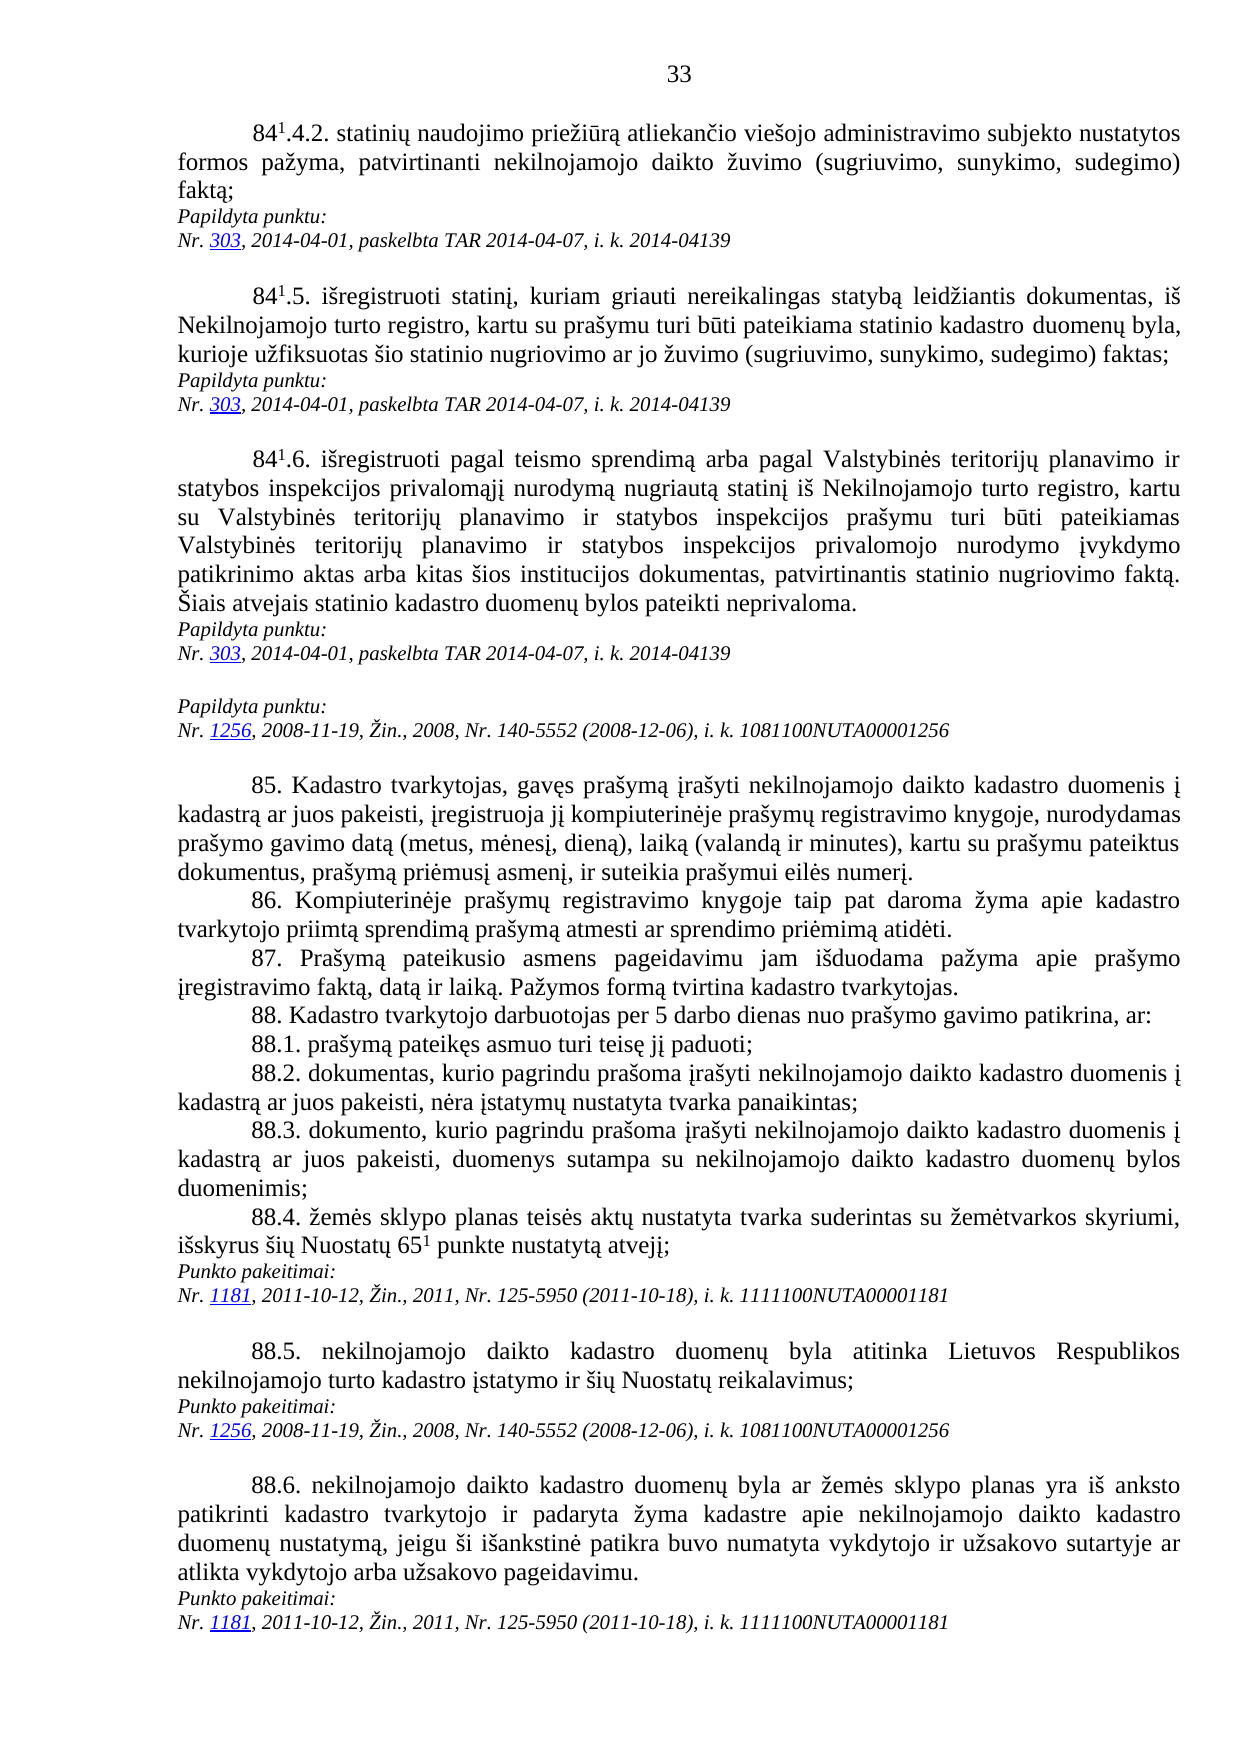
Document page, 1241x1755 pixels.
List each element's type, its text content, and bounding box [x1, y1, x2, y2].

text 88. Kadastro tvarkytojo darbuotojas per 5 darbo dienas nuo prašymo gavimo patikrina, ar: [177, 1001, 1181, 1029]
text Nr. 303, 2014-04-01, paskelbta TAR 2014-04-07, i. k. 2014-04139 [177, 392, 1181, 416]
text Punkto pakeitimai: [177, 1394, 1181, 1418]
text Nr. 1256, 2008-11-19, Žin., 2008, Nr. 140-5552 (2008-12-06), i. k. 1081100NUTA00001256 [177, 718, 1181, 742]
text 88.1. prašymą pateikęs asmuo turi teisę jį paduoti; [177, 1029, 1181, 1058]
text Papildyta punktu: [177, 367, 1181, 392]
text 841.6. išregistruoti pagal teismo sprendimą arba pagal Valstybinės teritorijų planavimo ir statybos inspekcijos privalomąjį nurodymą nugriautą statinį iš Nekilnojamojo turto registro, kartu su Valstybinės teritorijų planavimo ir statybos inspekcijos prašymu turi būti pateikiamas Valstybinės teritorijų planavimo ir statybos inspekcijos privalomojo nurodymo įvykdymo patikrinimo aktas arba kitas šios institucijos dokumentas, patvirtinantis statinio nugriovimo faktą. Šiais atvejais statinio kadastro duomenų bylos pateikti neprivaloma. [177, 444, 1181, 617]
text 87. Prašymą pateikusio asmens pageidavimu jam išduodama pažyma apie prašymo įregistravimo faktą, datą ir laiką. Pažymos formą tvirtina kadastro tvarkytojas. [177, 943, 1181, 1001]
text 86. Kompiuterinėje prašymų registravimo knygoje taip pat daroma žyma apie kadastro tvarkytojo priimtą sprendimą prašymą atmesti ar sprendimo priėmimą atidėti. [177, 886, 1181, 943]
text Nr. 1256, 2008-11-19, Žin., 2008, Nr. 140-5552 (2008-12-06), i. k. 1081100NUTA00001256 [177, 1418, 1181, 1442]
text 88.5. nekilnojamojo daikto kadastro duomenų byla atitinka Lietuvos Respublikos nekilnojamojo turto kadastro įstatymo ir šių Nuostatų reikalavimus; [177, 1336, 1181, 1394]
text 88.2. dokumentas, kurio pagrindu prašoma įrašyti nekilnojamojo daikto kadastro duomenis į kadastrą ar juos pakeisti, nėra įstatymų nustatyta tvarka panaikintas; [177, 1058, 1181, 1116]
text Papildyta punktu: [177, 694, 1181, 718]
text Nr. 1181, 2011-10-12, Žin., 2011, Nr. 125-5950 (2011-10-18), i. k. 1111100NUTA00001181 [177, 1283, 1181, 1307]
text 88.3. dokumento, kurio pagrindu prašoma įrašyti nekilnojamojo daikto kadastro duomenis į kadastrą ar juos pakeisti, duomenys sutampa su nekilnojamojo daikto kadastro duomenų bylos duomenimis; [177, 1116, 1181, 1202]
text Punkto pakeitimai: [177, 1586, 1181, 1610]
text 88.6. nekilnojamojo daikto kadastro duomenų byla ar žemės sklypo planas yra iš anksto patikrinti kadastro tvarkytojo ir padaryta žyma kadastre apie nekilnojamojo daikto kadastro duomenų nustatymą, jeigu ši išankstinė patikra buvo numatyta vykdytojo ir užsakovo sutartyje ar atlikta vykdytojo arba užsakovo pageidavimu. [177, 1471, 1181, 1586]
text 88.4. žemės sklypo planas teisės aktų nustatyta tvarka suderintas su žemėtvarkos skyriumi, išskyrus šių Nuostatų 651 punkte nustatytą atvejį; [177, 1202, 1181, 1259]
text Nr. 303, 2014-04-01, paskelbta TAR 2014-04-07, i. k. 2014-04139 [177, 641, 1181, 665]
text Papildyta punktu: [177, 617, 1181, 641]
text 841.4.2. statinių naudojimo priežiūrą atliekančio viešojo administravimo subjekto nustatytos formos pažyma, patvirtinanti nekilnojamojo daikto žuvimo (sugriuvimo, sunykimo, sudegimo) faktą; [177, 118, 1181, 204]
text 85. Kadastro tvarkytojas, gavęs prašymą įrašyti nekilnojamojo daikto kadastro duomenis į kadastrą ar juos pakeisti, įregistruoja jį kompiuterinėje prašymų registravimo knygoje, nurodydamas prašymo gavimo datą (metus, mėnesį, dieną), laiką (valandą ir minutes), kartu su prašymu pateiktus dokumentus, prašymą priėmusį asmenį, ir suteikia prašymui eilės numerį. [177, 771, 1181, 886]
text 841.5. išregistruoti statinį, kuriam griauti nereikalingas statybą leidžiantis dokumentas, iš Nekilnojamojo turto registro, kartu su prašymu turi būti pateikiama statinio kadastro duomenų byla, kurioje užfiksuotas šio statinio nugriovimo ar jo žuvimo (sugriuvimo, sunykimo, sudegimo) faktas; [177, 281, 1181, 367]
text Nr. 1181, 2011-10-12, Žin., 2011, Nr. 125-5950 (2011-10-18), i. k. 1111100NUTA00001181 [177, 1610, 1181, 1634]
text Punkto pakeitimai: [177, 1259, 1181, 1283]
text Papildyta punktu: [177, 204, 1181, 228]
text Nr. 303, 2014-04-01, paskelbta TAR 2014-04-07, i. k. 2014-04139 [177, 228, 1181, 252]
